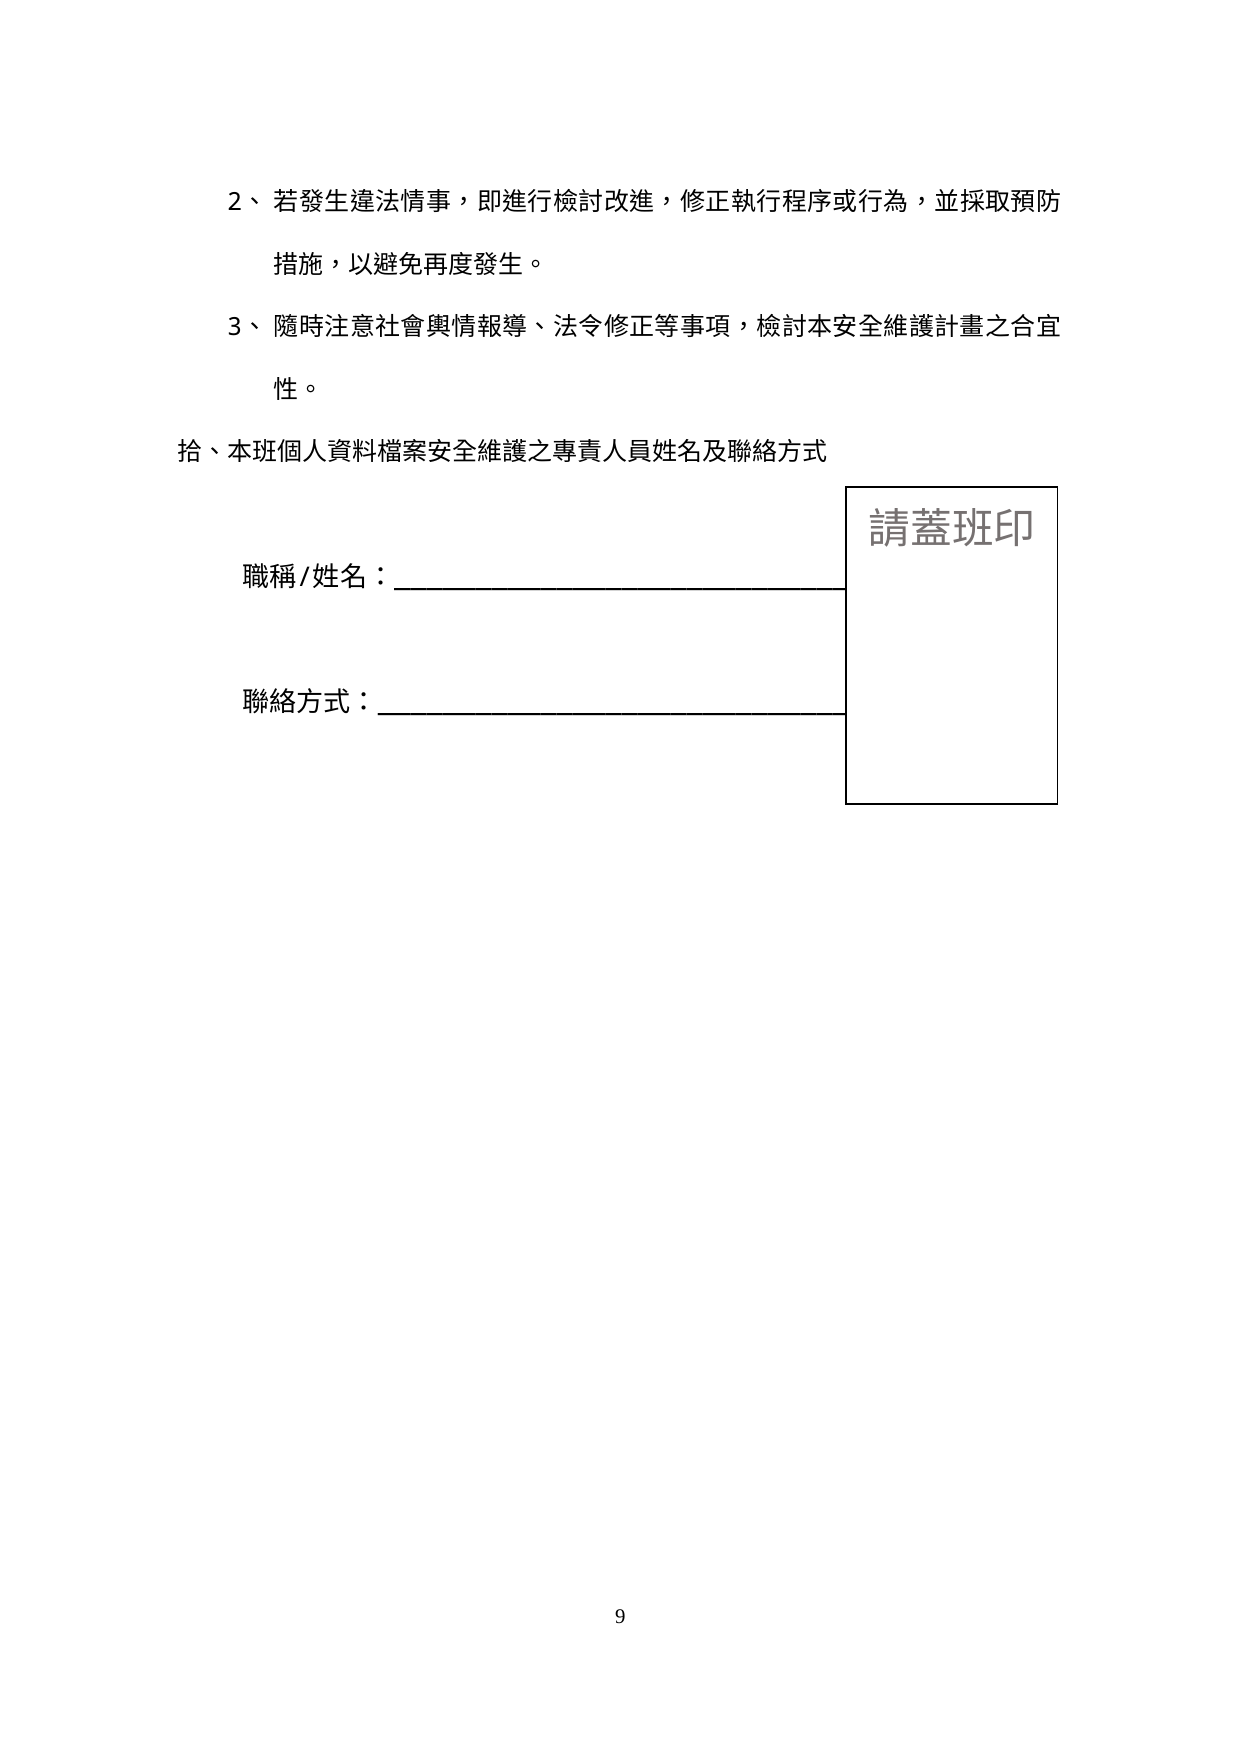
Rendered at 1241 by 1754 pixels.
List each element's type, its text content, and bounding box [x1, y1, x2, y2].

text 請蓋班印 [862, 495, 1042, 555]
text 拾、本班個人資料檔案安全維護之專責人員姓名及聯絡方式 [177, 408, 1063, 471]
text 聯絡方式：________________________________ [177, 658, 845, 721]
list 若發生違法情事，即進行檢討改進，修正執行程序或行為，並採取預防措施，以避免再度發生。 [227, 158, 1063, 283]
list 隨時注意社會輿情報導、法令修正等事項，檢討本安全維護計畫之合宜性。 [227, 283, 1063, 408]
text 職稱/姓名：_______________________________ [177, 533, 845, 596]
